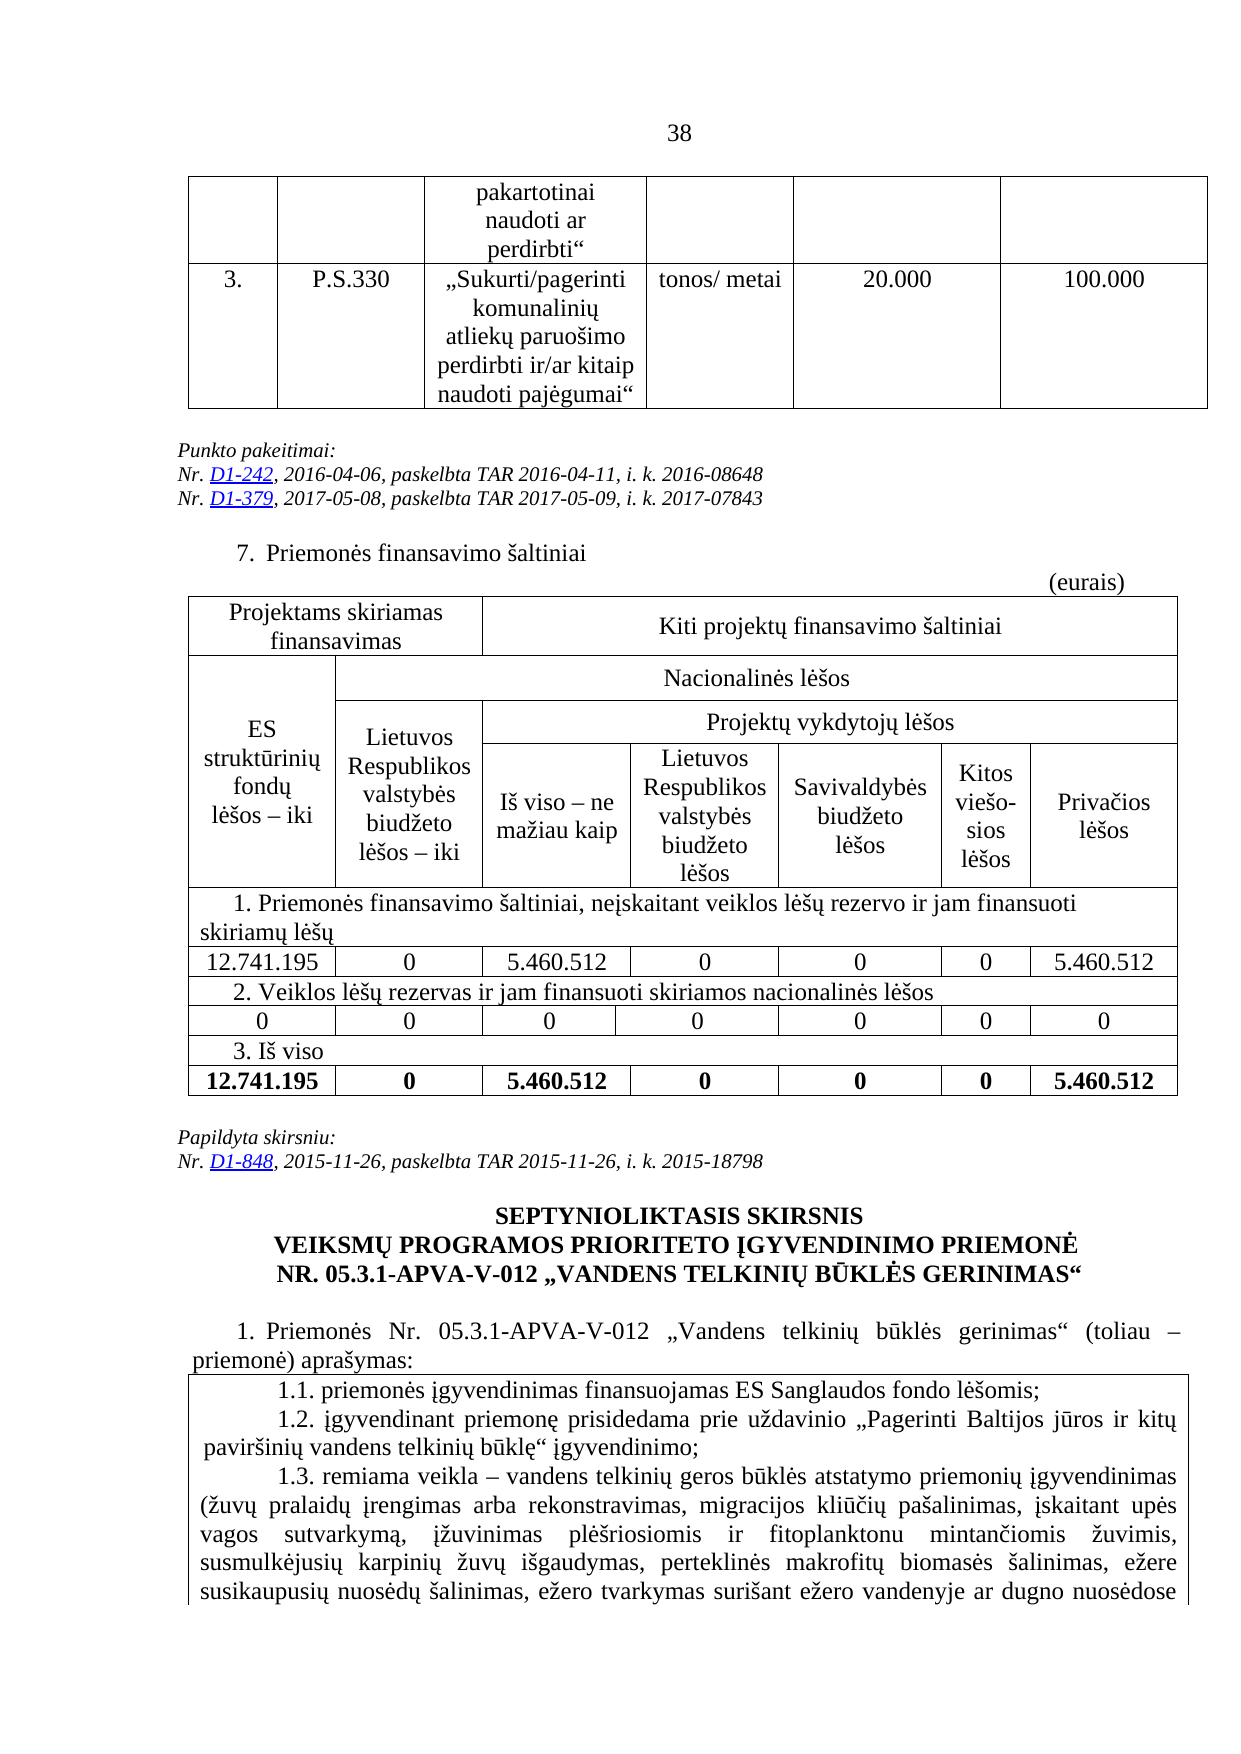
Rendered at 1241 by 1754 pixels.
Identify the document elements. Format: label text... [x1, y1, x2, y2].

text Nr. D1-379, 2017-05-08, paskelbta TAR 2017-05-09, i. k. 2017-07843 [177, 486, 1181, 510]
table_cell 0 [779, 1066, 941, 1095]
table_cell 0 [336, 1006, 482, 1035]
table_cell 5.460.512 [1031, 947, 1177, 976]
table_cell 5.460.512 [483, 1066, 630, 1095]
table_cell 1.2. įgyvendinant priemonę prisidedama prie uždavinio „Pagerinti Baltijos jūros ir kitų paviršinių vandens telkinių būklę“ įgyvendinimo; [189, 1404, 1188, 1461]
table_cell 0 [1031, 1006, 1177, 1035]
table_header 1.1. priemonės įgyvendinimas finansuojamas ES Sanglaudos fondo lėšomis; [189, 1375, 1188, 1404]
text Nr. D1-242, 2016-04-06, paskelbta TAR 2016-04-11, i. k. 2016-08648 [177, 462, 1181, 486]
text 1. Priemonės Nr. 05.3.1-APVA-V-012 „Vandens telkinių būklės gerinimas“ (toliau – priemonė) aprašymas: [192, 1316, 1181, 1374]
table_cell 3. Iš viso [189, 1036, 1177, 1065]
table_cell 0 [942, 1066, 1030, 1095]
table_cell Lietuvos Respublikos valstybės biudžeto lėšos [631, 744, 778, 887]
text NR. 05.3.1-APVA-V-012 „VANDENS TELKINIŲ BŪKLĖS GERINIMAS“ [177, 1259, 1181, 1288]
table_cell Lietuvos Respublikos valstybės biudžeto lėšos – iki [336, 701, 482, 887]
table_cell [647, 177, 793, 263]
table_cell P.S.330 [278, 264, 424, 408]
table_header Projektams skiriamas finansavimas [189, 597, 482, 654]
table_cell 0 [779, 947, 941, 976]
table_cell 100.000 [1001, 264, 1207, 408]
text Nr. D1-848, 2015-11-26, paskelbta TAR 2015-11-26, i. k. 2015-18798 [177, 1149, 1181, 1173]
table_cell 0 [631, 1066, 778, 1095]
text Punkto pakeitimai: [177, 437, 1181, 462]
table_cell Savivaldybės biudžeto lėšos [779, 744, 941, 887]
table_header Kiti projektų finansavimo šaltiniai [483, 597, 1177, 654]
table_cell 12.741.195 [189, 1066, 335, 1095]
table_cell pakartotinai naudoti ar perdirbti“ [425, 177, 646, 263]
table_cell 0 [631, 947, 778, 976]
table_cell 0 [779, 1006, 941, 1035]
table_cell 0 [336, 1066, 482, 1095]
table_cell [1001, 177, 1207, 263]
table_cell tonos/ metai [647, 264, 793, 408]
table_cell 5.460.512 [1031, 1066, 1177, 1095]
table_cell [189, 177, 277, 263]
table_cell 1.3. remiama veikla – vandens telkinių geros būklės atstatymo priemonių įgyvendinimas (žuvų pralaidų įrengimas arba rekonstravimas, migracijos kliūčių pašalinimas, įskaitant upės vagos sutvarkymą, įžuvinimas plėšriosiomis ir fitoplanktonu mintančiomis žuvimis, susmulkėjusių karpinių žuvų išgaudymas, perteklinės makrofitų biomasės šalinimas, ežere susikaupusių nuosėdų šalinimas, ežero tvarkymas surišant ežero vandenyje ar dugno nuosėdose [189, 1461, 1188, 1605]
text 7. Priemonės finansavimo šaltiniai [236, 538, 1181, 567]
table_cell Nacionalinės lėšos [336, 656, 1177, 699]
table_cell 0 [942, 947, 1030, 976]
table_cell 5.460.512 [483, 947, 630, 976]
table_cell Iš viso – ne mažiau kaip [483, 744, 630, 887]
table_cell 12.741.195 [189, 947, 335, 976]
table_cell 0 [616, 1006, 778, 1035]
table_cell 0 [483, 1006, 615, 1035]
table_cell Kitos viešo-sios lėšos [942, 744, 1030, 887]
table_cell [278, 177, 424, 263]
table_cell 1. Priemonės finansavimo šaltiniai, neįskaitant veiklos lėšų rezervo ir jam finansuoti skiriamų lėšų [189, 888, 1177, 946]
text Papildyta skirsniu: [177, 1124, 1181, 1149]
text (eurais) [177, 567, 1181, 596]
table_cell „Sukurti/pagerinti komunalinių atliekų paruošimo perdirbti ir/ar kitaip naudoti pajėgumai“ [425, 264, 646, 408]
table_cell 2. Veiklos lėšų rezervas ir jam finansuoti skiriamos nacionalinės lėšos [189, 977, 1177, 1005]
table_cell 3. [189, 264, 277, 408]
table_cell Privačios lėšos [1031, 744, 1177, 887]
table_cell 0 [189, 1006, 335, 1035]
text VEIKSMŲ PROGRAMOS PRIORITETO ĮGYVENDINIMO PRIEMONĖ [177, 1230, 1181, 1259]
table_cell 20.000 [794, 264, 1000, 408]
table_cell Projektų vykdytojų lėšos [483, 701, 1177, 742]
table_cell ES struktūrinių fondų lėšos – iki [189, 656, 335, 887]
table_cell [794, 177, 1000, 263]
text SEPTYNIOLIKTASIS SKIRSNIS [177, 1201, 1181, 1230]
table_cell 0 [942, 1006, 1030, 1035]
table_cell 0 [336, 947, 482, 976]
